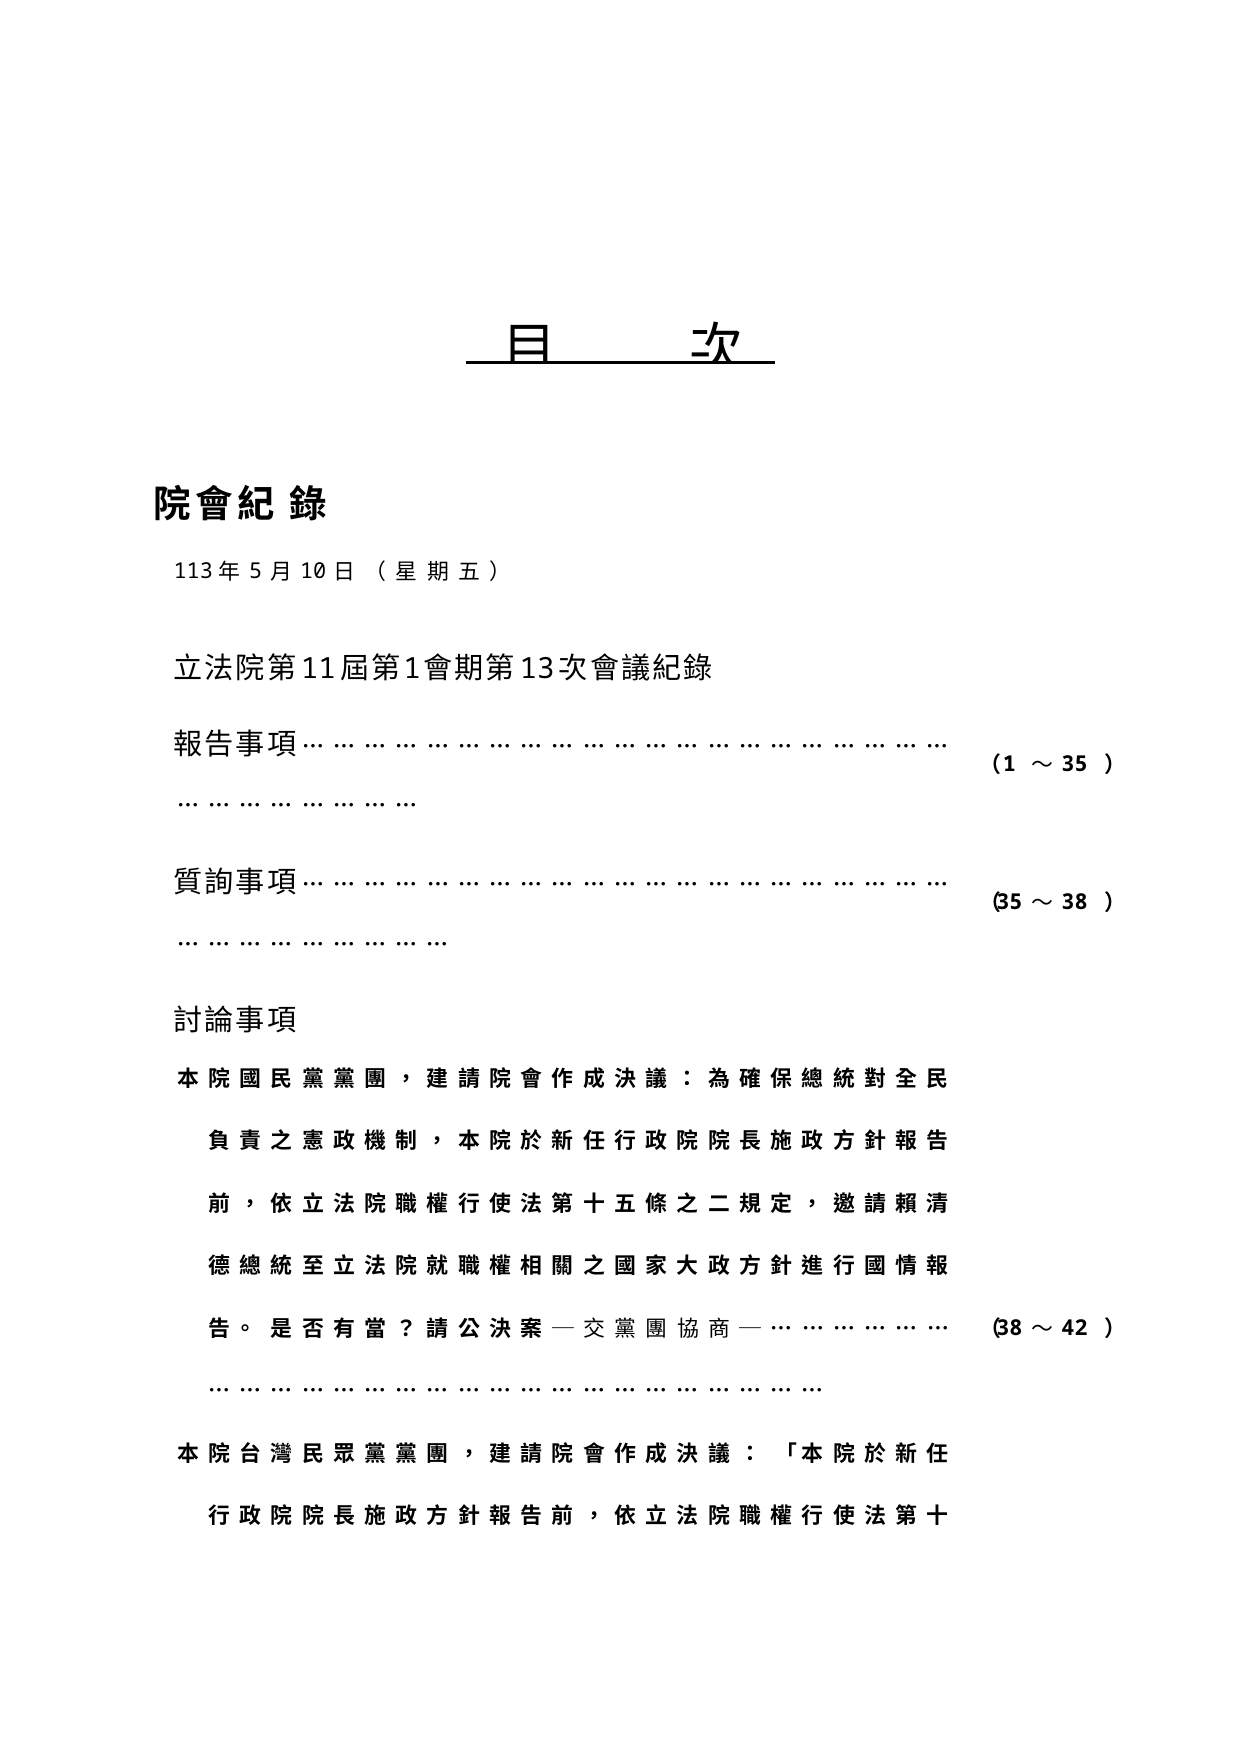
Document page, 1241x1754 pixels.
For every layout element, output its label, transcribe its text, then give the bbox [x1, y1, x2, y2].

table_cell 討論事項 [150, 970, 967, 1046]
table_cell 35 [1053, 694, 1091, 832]
table_cell [1091, 618, 1108, 694]
table_cell 38 [986, 1046, 1023, 1421]
table_cell [1091, 970, 1108, 1046]
table_cell 本院台灣民眾黨黨團，建請院會作成決議：「本院於新任行政院院長施政方針報告前，依立法院職權行使法第十 [150, 1421, 967, 1546]
table_cell 42 [986, 1421, 1023, 1546]
table_cell [1023, 618, 1053, 694]
table_cell ） [1091, 832, 1108, 970]
table_cell ～ [1023, 694, 1053, 832]
table_cell （ [967, 1421, 986, 1546]
table_cell 1 [986, 694, 1023, 832]
table_cell 立法院第11屆第1會期第13次會議紀錄 [150, 618, 967, 694]
table_cell [986, 970, 1023, 1046]
table_header 院會紀錄 113年5月10日（星期五） [150, 443, 1108, 618]
table_cell [1053, 618, 1091, 694]
table_cell [1023, 970, 1053, 1046]
table_cell ～ [1023, 832, 1053, 970]
table_cell [967, 970, 986, 1046]
table_cell 38 [1053, 832, 1091, 970]
table_cell [1053, 970, 1091, 1046]
table_cell ） [1091, 1046, 1108, 1421]
table_cell ） [1091, 1421, 1108, 1546]
table_cell 質詢事項……………………………………………………………………………… [150, 832, 967, 970]
table_cell [967, 618, 986, 694]
table_cell ） [1091, 694, 1108, 832]
table_cell （ [967, 694, 986, 832]
table_cell [986, 618, 1023, 694]
table_cell 35 [986, 832, 1023, 970]
table_cell 報告事項…………………………………………………………………………… [150, 694, 967, 832]
table_cell ～ [1023, 1046, 1053, 1421]
table_cell [1053, 1421, 1091, 1546]
table_cell （ [967, 1046, 986, 1421]
table_cell [1023, 1421, 1053, 1546]
table_header 目 次 [466, 281, 774, 361]
table_cell 本院國民黨黨團，建請院會作成決議：為確保總統對全民負責之憲政機制，本院於新任行政院院長施政方針報告前，依立法院職權行使法第十五條之二規定，邀請賴清德總統至立法院就職權相關之國家大政方針進行國情報告。是否有當？請公決案─交黨團協商─…………………………………………………………………… [150, 1046, 967, 1421]
table_cell 42 [1053, 1046, 1091, 1421]
table_cell （ [967, 832, 986, 970]
